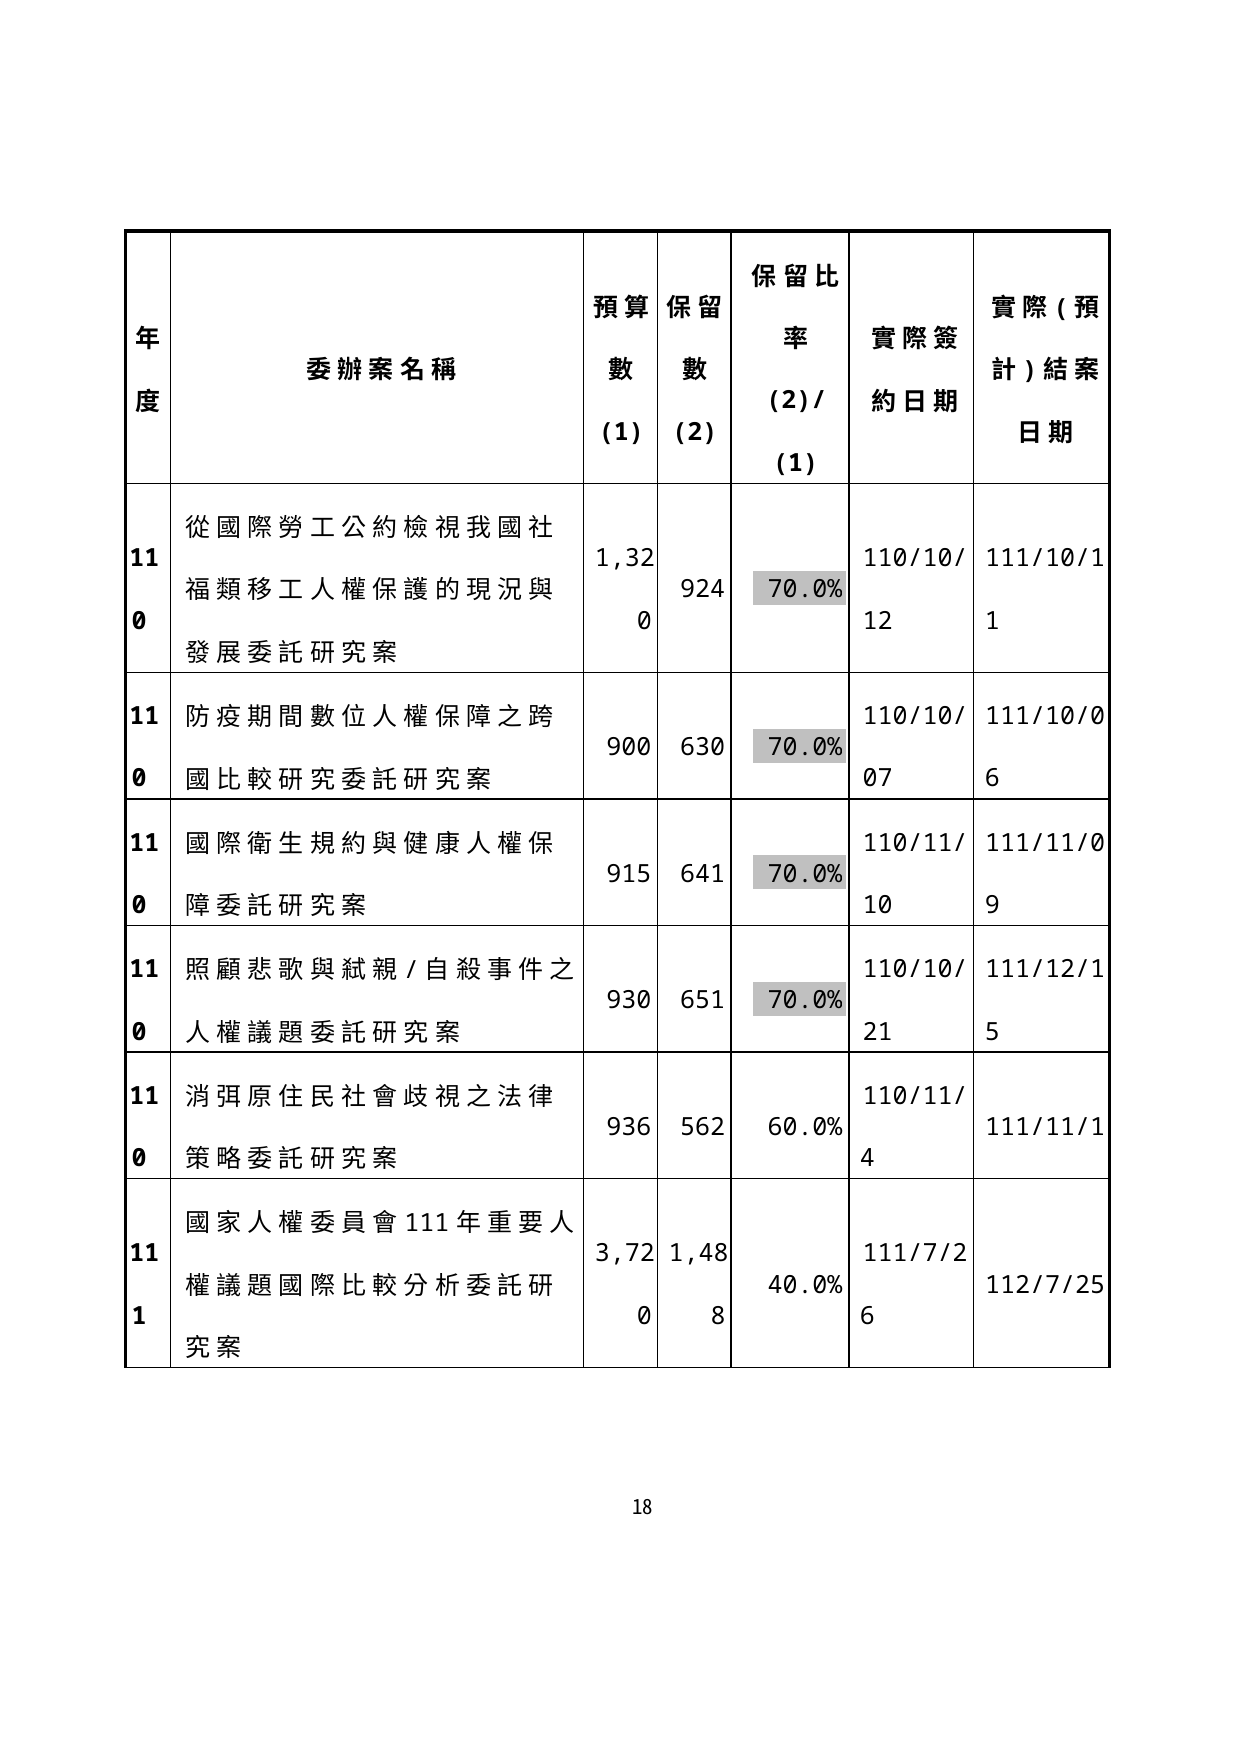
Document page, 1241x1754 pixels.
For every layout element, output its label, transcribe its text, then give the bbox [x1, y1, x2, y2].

table_cell 1,320 [584, 484, 657, 671]
table_cell 924 [658, 484, 730, 671]
table_header 委辦案名稱 [171, 233, 583, 482]
table_cell 111/12/15 [974, 926, 1108, 1051]
table_cell 915 [584, 800, 657, 924]
table_cell 110/10/21 [850, 926, 973, 1051]
table_cell 651 [658, 926, 730, 1051]
table_cell 防疫期間數位人權保障之跨國比較研究委託研究案 [171, 673, 583, 798]
table_cell 110/10/07 [850, 673, 973, 798]
table_cell 60.0% [732, 1053, 848, 1178]
table_cell 936 [584, 1053, 657, 1178]
table_cell 110/11/4 [850, 1053, 973, 1178]
table_cell 900 [584, 673, 657, 798]
table_cell 照顧悲歌與弒親/自殺事件之人權議題委託研究案 [171, 926, 583, 1051]
table_cell 111/11/1 [974, 1053, 1108, 1178]
table_cell 110 [127, 673, 170, 798]
table_cell 消弭原住民社會歧視之法律策略委託研究案 [171, 1053, 583, 1178]
table_cell 110/11/10 [850, 800, 973, 924]
table_cell 110 [127, 1053, 170, 1178]
table_cell 110/10/12 [850, 484, 973, 671]
table_cell 70.0% [732, 484, 848, 671]
table_cell 111/10/06 [974, 673, 1108, 798]
table_header 保留比率(2)/(1) [732, 233, 848, 482]
table_cell 國家人權委員會111年重要人權議題國際比較分析委託研究案 [171, 1179, 583, 1367]
table_cell 630 [658, 673, 730, 798]
table_cell 112/7/25 [974, 1179, 1108, 1367]
table_header 實際簽約日期 [850, 233, 973, 482]
table_header 保留數(2) [658, 233, 730, 482]
table_cell 111/11/09 [974, 800, 1108, 924]
table_cell 40.0% [732, 1179, 848, 1367]
table_cell 111 [127, 1179, 170, 1367]
table_cell 111/7/26 [850, 1179, 973, 1367]
table_cell 3,720 [584, 1179, 657, 1367]
table_header 年度 [127, 233, 170, 482]
table_header 實際(預計)結案日期 [974, 233, 1108, 482]
table_cell 從國際勞工公約檢視我國社福類移工人權保護的現況與發展委託研究案 [171, 484, 583, 671]
table_cell 930 [584, 926, 657, 1051]
table_cell 70.0% [732, 926, 848, 1051]
table_cell 1,488 [658, 1179, 730, 1367]
table_cell 111/10/11 [974, 484, 1108, 671]
table_header 預算數(1) [584, 233, 657, 482]
table_cell 110 [127, 926, 170, 1051]
table_cell 641 [658, 800, 730, 924]
table_cell 70.0% [732, 673, 848, 798]
table_cell 110 [127, 800, 170, 924]
table_cell 70.0% [732, 800, 848, 924]
table_cell 562 [658, 1053, 730, 1178]
table_cell 國際衛生規約與健康人權保障委託研究案 [171, 800, 583, 924]
table_cell 110 [127, 484, 170, 671]
